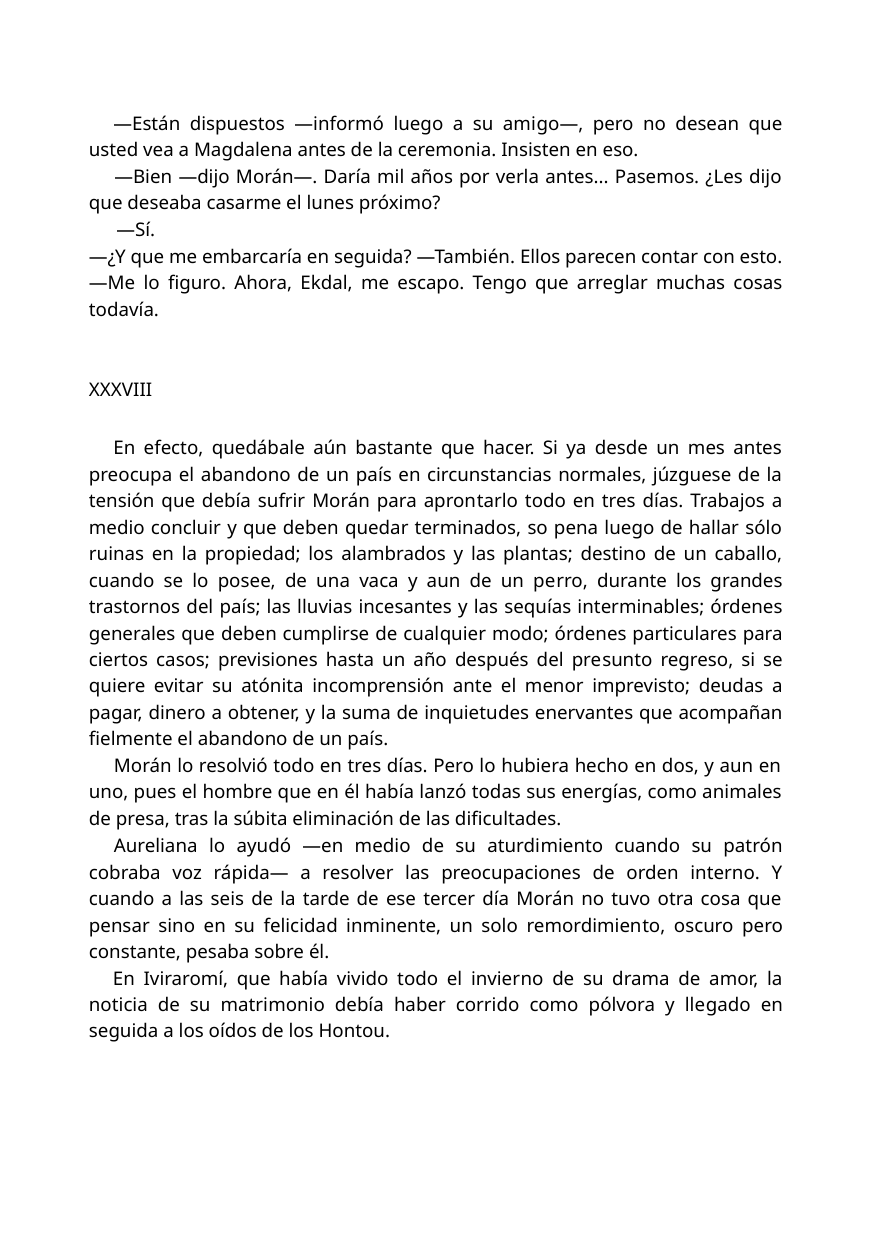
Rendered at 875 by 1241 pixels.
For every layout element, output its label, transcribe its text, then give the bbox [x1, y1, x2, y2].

text Aureliana lo ayudó —en medio de su aturdi­miento cuando su patrón cobraba voz rápida— a resolver las preocupaciones de orden interno. Y cuando a las seis de la tarde de ese tercer día Morán no tuvo otra cosa que pensar sino en su felicidad inminente, un solo remordimien­to, oscuro pero constante, pesaba sobre él. [89, 832, 783, 964]
text XXXVIII [89, 376, 783, 402]
text En Iviraromí, que había vivido todo el invier­no de su drama de amor, la noticia de su matri­monio debía haber corrido como pólvora y lle­gado en seguida a los oídos de los Hontou. [89, 964, 783, 1043]
text —Sí. [116, 215, 783, 241]
text —Bien —dijo Morán—. Daría mil años por verla antes... Pasemos. ¿Les dijo que deseaba casarme el lunes próximo? [89, 162, 783, 215]
text —Están dispuestos —informó luego a su ami­go—, pero no desean que usted vea a Magdalena antes de la ceremonia. Insisten en eso. [89, 109, 783, 162]
text Morán lo resolvió todo en tres días. Pero lo hubiera hecho en dos, y aun en uno, pues el hombre que en él había lanzó todas sus energías, como animales de presa, tras la súbita elimina­ción de las dificultades. [89, 751, 783, 831]
text —¿Y que me embarcaría en seguida? —También. Ellos parecen contar con esto. —Me lo figuro. Ahora, Ekdal, me escapo. Tengo que arreglar muchas cosas todavía. [89, 242, 783, 321]
text En efecto, quedábale aún bastante que hacer. Si ya desde un mes antes preocupa el abandono de un país en circunstancias normales, júzguese de la tensión que debía sufrir Morán para apron­tarlo todo en tres días. Trabajos a medio con­cluir y que deben quedar terminados, so pena luego de hallar sólo ruinas en la propiedad; los alambrados y las plantas; destino de un caballo, cuando se lo posee, de una vaca y aun de un pe­rro, durante los grandes trastornos del país; las lluvias incesantes y las sequías interminables; órdenes generales que deben cumplirse de cual­quier modo; órdenes particulares para ciertos casos; previsiones hasta un año después del pre­sunto regreso, si se quiere evitar su atónita in­comprensión ante el menor imprevisto; deudas a pagar, dinero a obtener, y la suma de inquietu­des enervantes que acompañan fielmente el aban­dono de un país. [89, 434, 783, 751]
